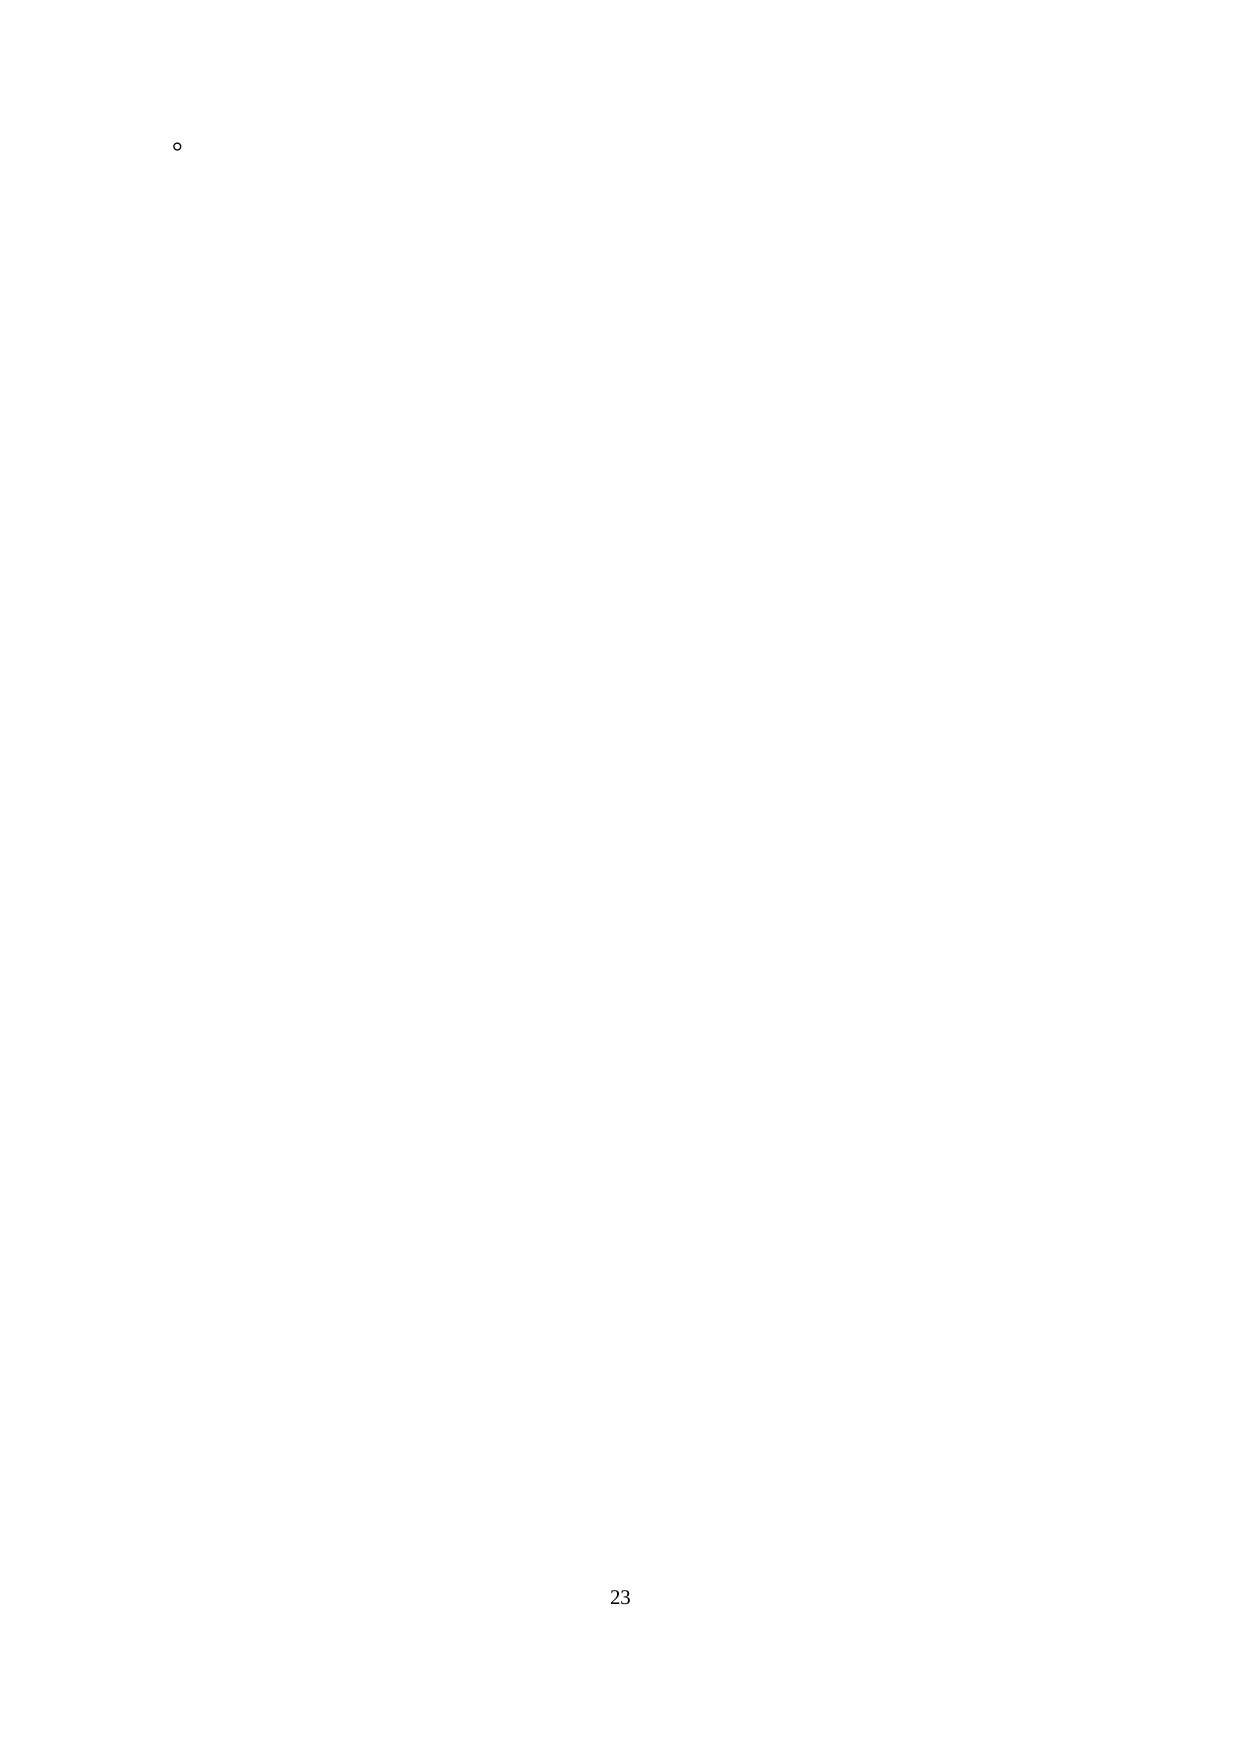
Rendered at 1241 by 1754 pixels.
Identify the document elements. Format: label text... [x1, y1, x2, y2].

text 。 [118, 118, 1122, 157]
